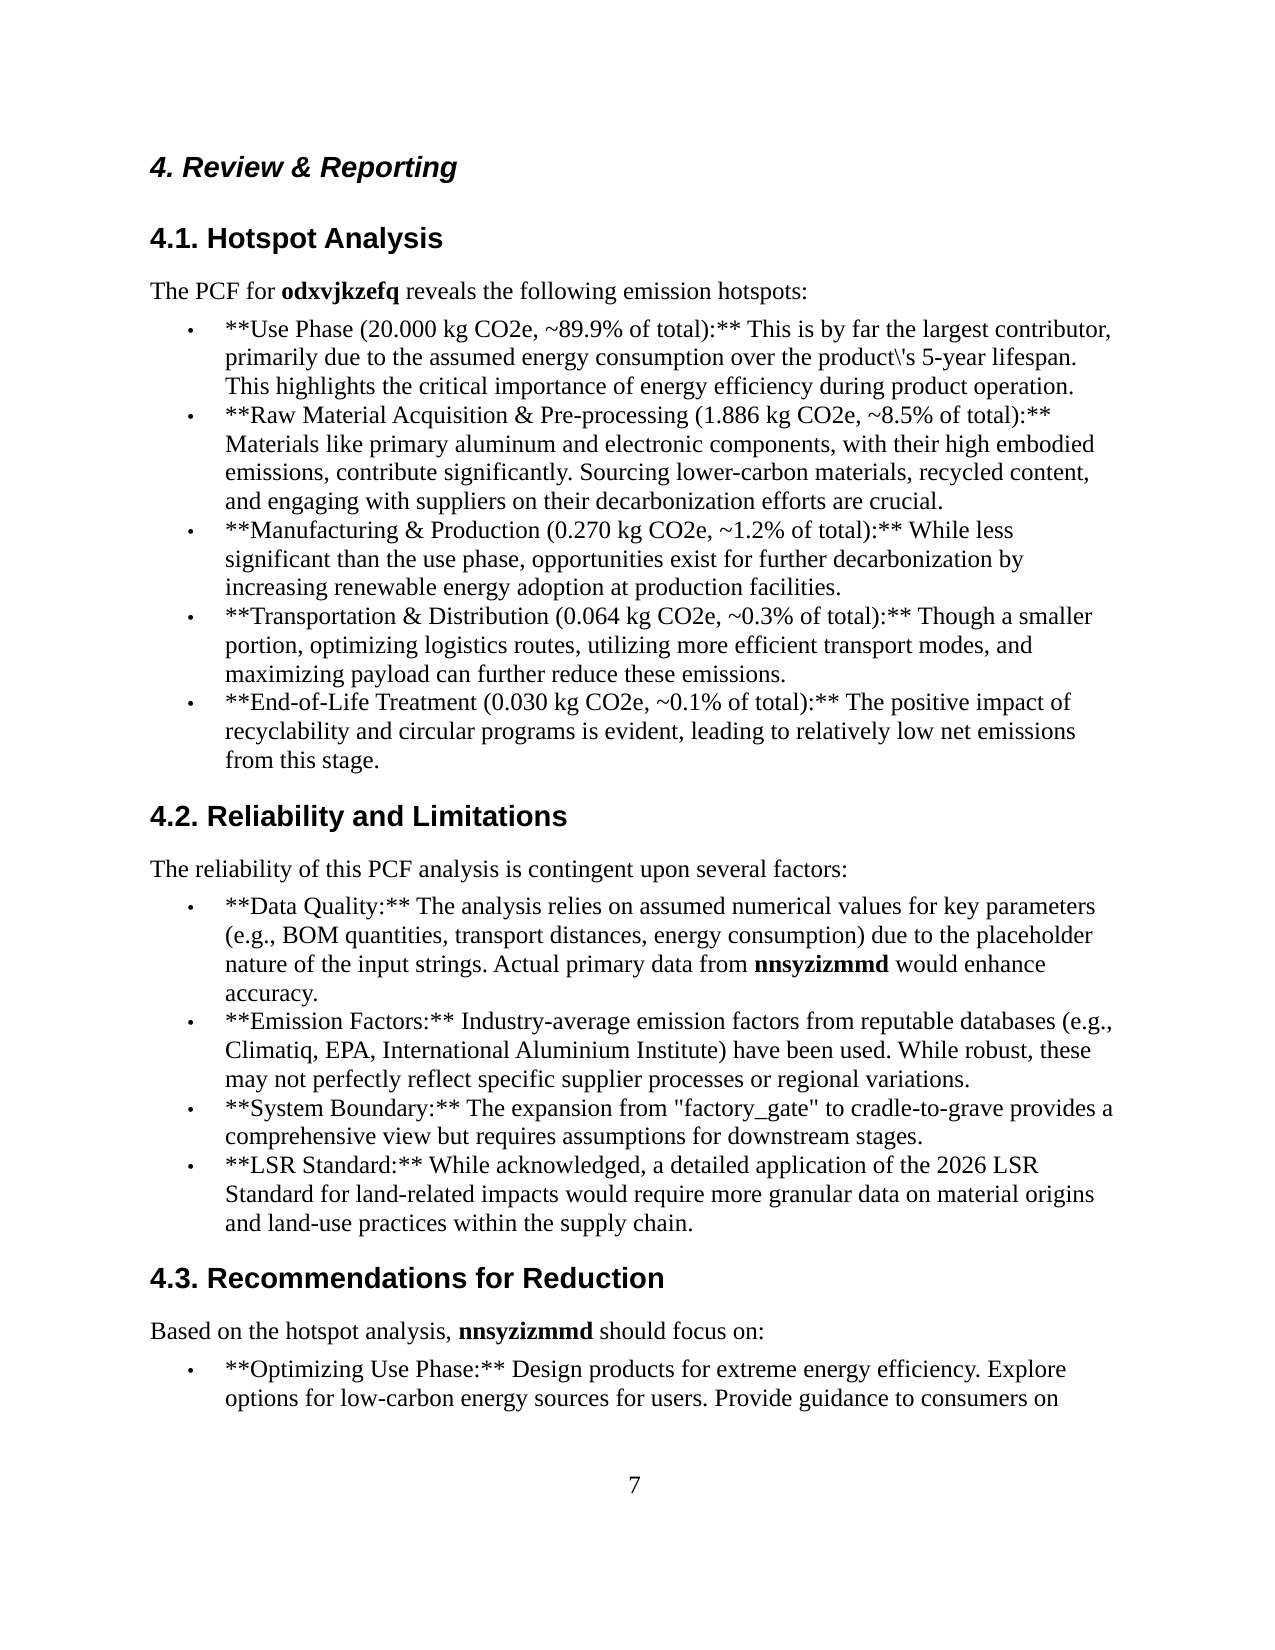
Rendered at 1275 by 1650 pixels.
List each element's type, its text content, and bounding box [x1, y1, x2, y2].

subtitle 4.2. Reliability and Limitations [150, 799, 1125, 832]
list **LSR Standard:** While acknowledged, a detailed application of the 2026 LSR Standard for land-related impacts would require more granular data on material origins and land-use practices within the supply chain. [187, 1150, 1125, 1236]
subtitle 4.1. Hotspot Analysis [150, 221, 1125, 254]
list **Optimizing Use Phase:** Design products for extreme energy efficiency. Explore options for low-carbon energy sources for users. Provide guidance to consumers on [187, 1354, 1125, 1412]
subtitle 4. Review & Reporting [150, 150, 1125, 183]
list **Use Phase (20.000 kg CO2e, ~89.9% of total):** This is by far the largest contributor, primarily due to the assumed energy consumption over the product\'s 5-year lifespan. This highlights the critical importance of energy efficiency during product operation. [187, 314, 1125, 400]
text The PCF for odxvjkzefq reveals the following emission hotspots: [150, 276, 1125, 305]
list **Raw Material Acquisition & Pre-processing (1.886 kg CO2e, ~8.5% of total):** Materials like primary aluminum and electronic components, with their high embodied emissions, contribute significantly. Sourcing lower-carbon materials, recycled content, and engaging with suppliers on their decarbonization efforts are crucial. [187, 400, 1125, 515]
text The reliability of this PCF analysis is contingent upon several factors: [150, 854, 1125, 882]
list **Manufacturing & Production (0.270 kg CO2e, ~1.2% of total):** While less significant than the use phase, opportunities exist for further decarbonization by increasing renewable energy adoption at production facilities. [187, 515, 1125, 601]
text Based on the hotspot analysis, nnsyzizmmd should focus on: [150, 1316, 1125, 1345]
list **Transportation & Distribution (0.064 kg CO2e, ~0.3% of total):** Though a smaller portion, optimizing logistics routes, utilizing more efficient transport modes, and maximizing payload can further reduce these emissions. [187, 601, 1125, 687]
list **Emission Factors:** Industry-average emission factors from reputable databases (e.g., Climatiq, EPA, International Aluminium Institute) have been used. While robust, these may not perfectly reflect specific supplier processes or regional variations. [187, 1006, 1125, 1093]
list **System Boundary:** The expansion from "factory_gate" to cradle-to-grave provides a comprehensive view but requires assumptions for downstream stages. [187, 1093, 1125, 1150]
list **End-of-Life Treatment (0.030 kg CO2e, ~0.1% of total):** The positive impact of recyclability and circular programs is evident, leading to relatively low net emissions from this stage. [187, 687, 1125, 774]
subtitle 4.3. Recommendations for Reduction [150, 1261, 1125, 1295]
list **Data Quality:** The analysis relies on assumed numerical values for key parameters (e.g., BOM quantities, transport distances, energy consumption) due to the placeholder nature of the input strings. Actual primary data from nnsyzizmmd would enhance accuracy. [187, 891, 1125, 1006]
